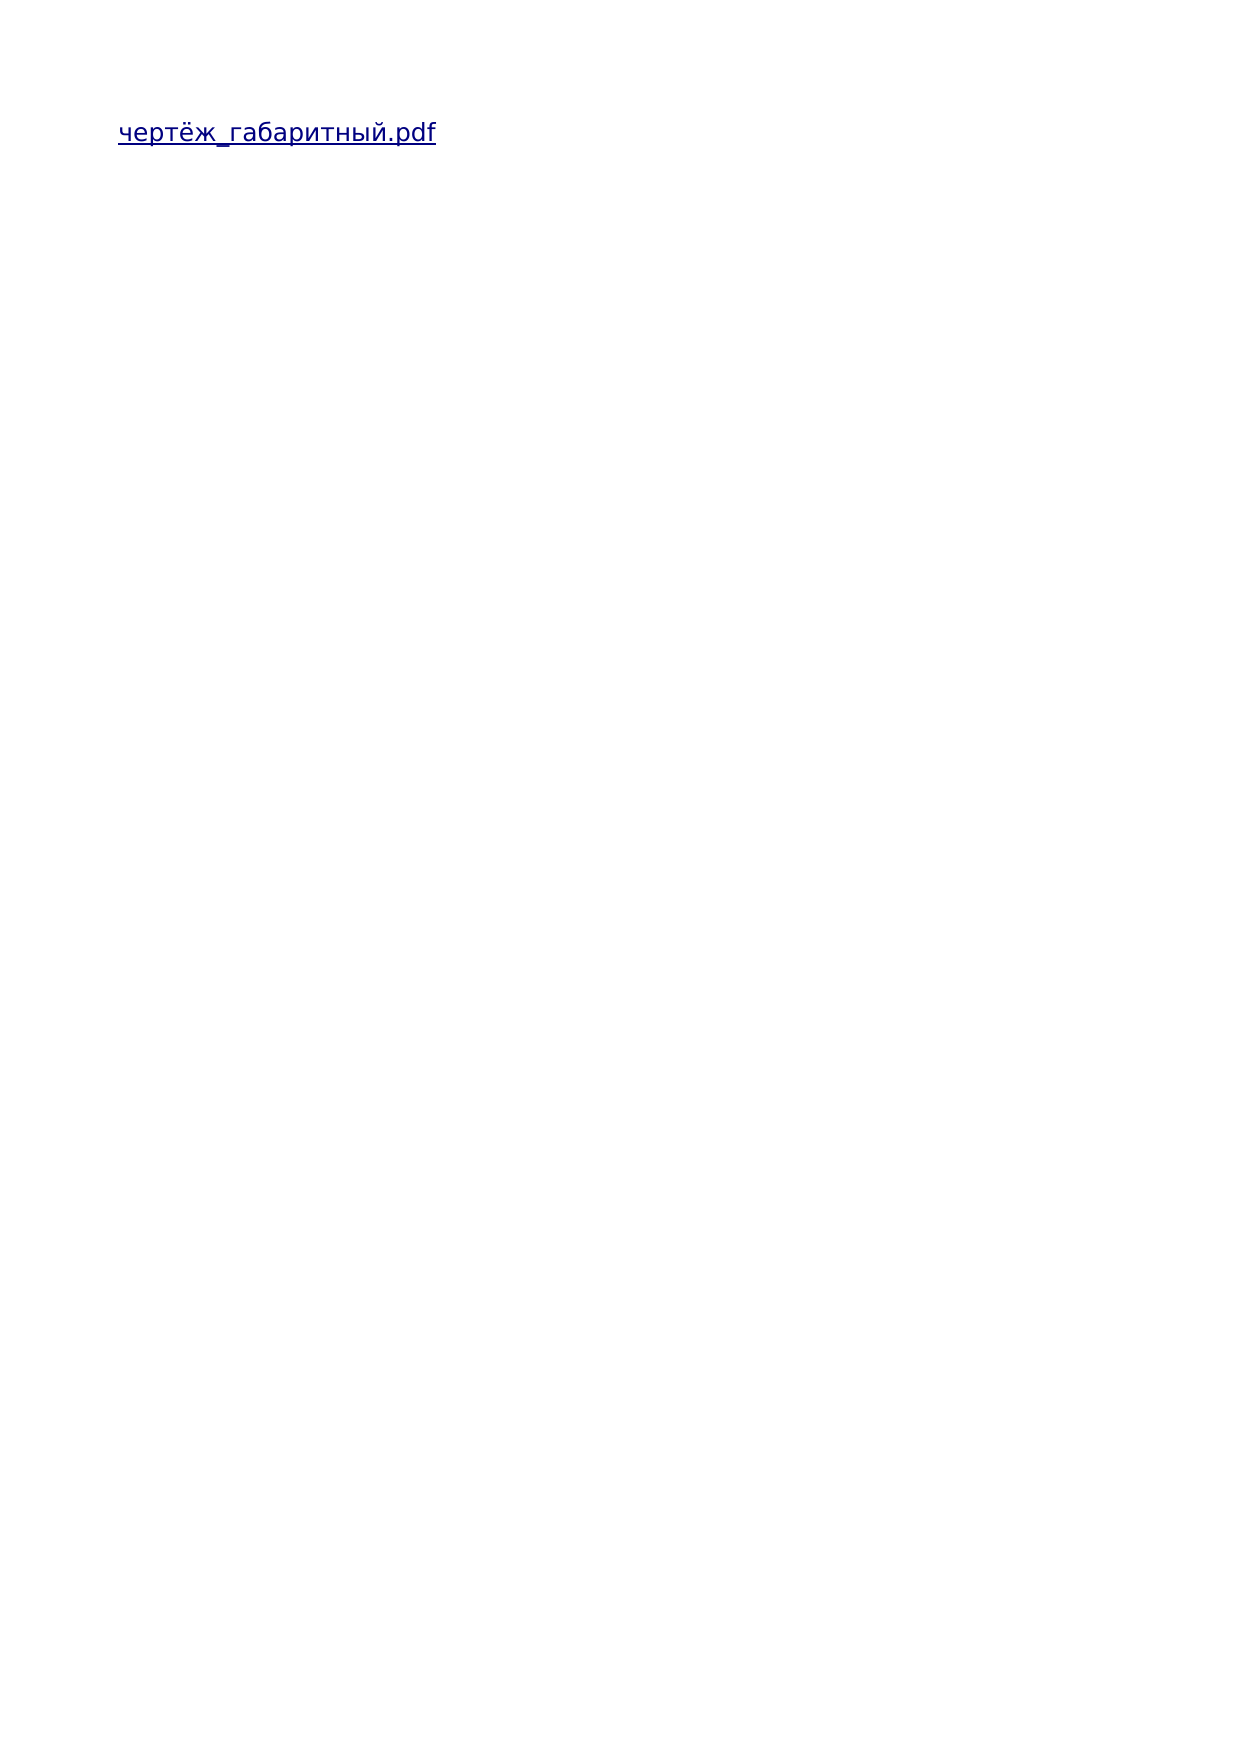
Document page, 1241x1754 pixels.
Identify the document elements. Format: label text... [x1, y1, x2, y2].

text чертёж_габаритный.pdf [118, 118, 1122, 147]
